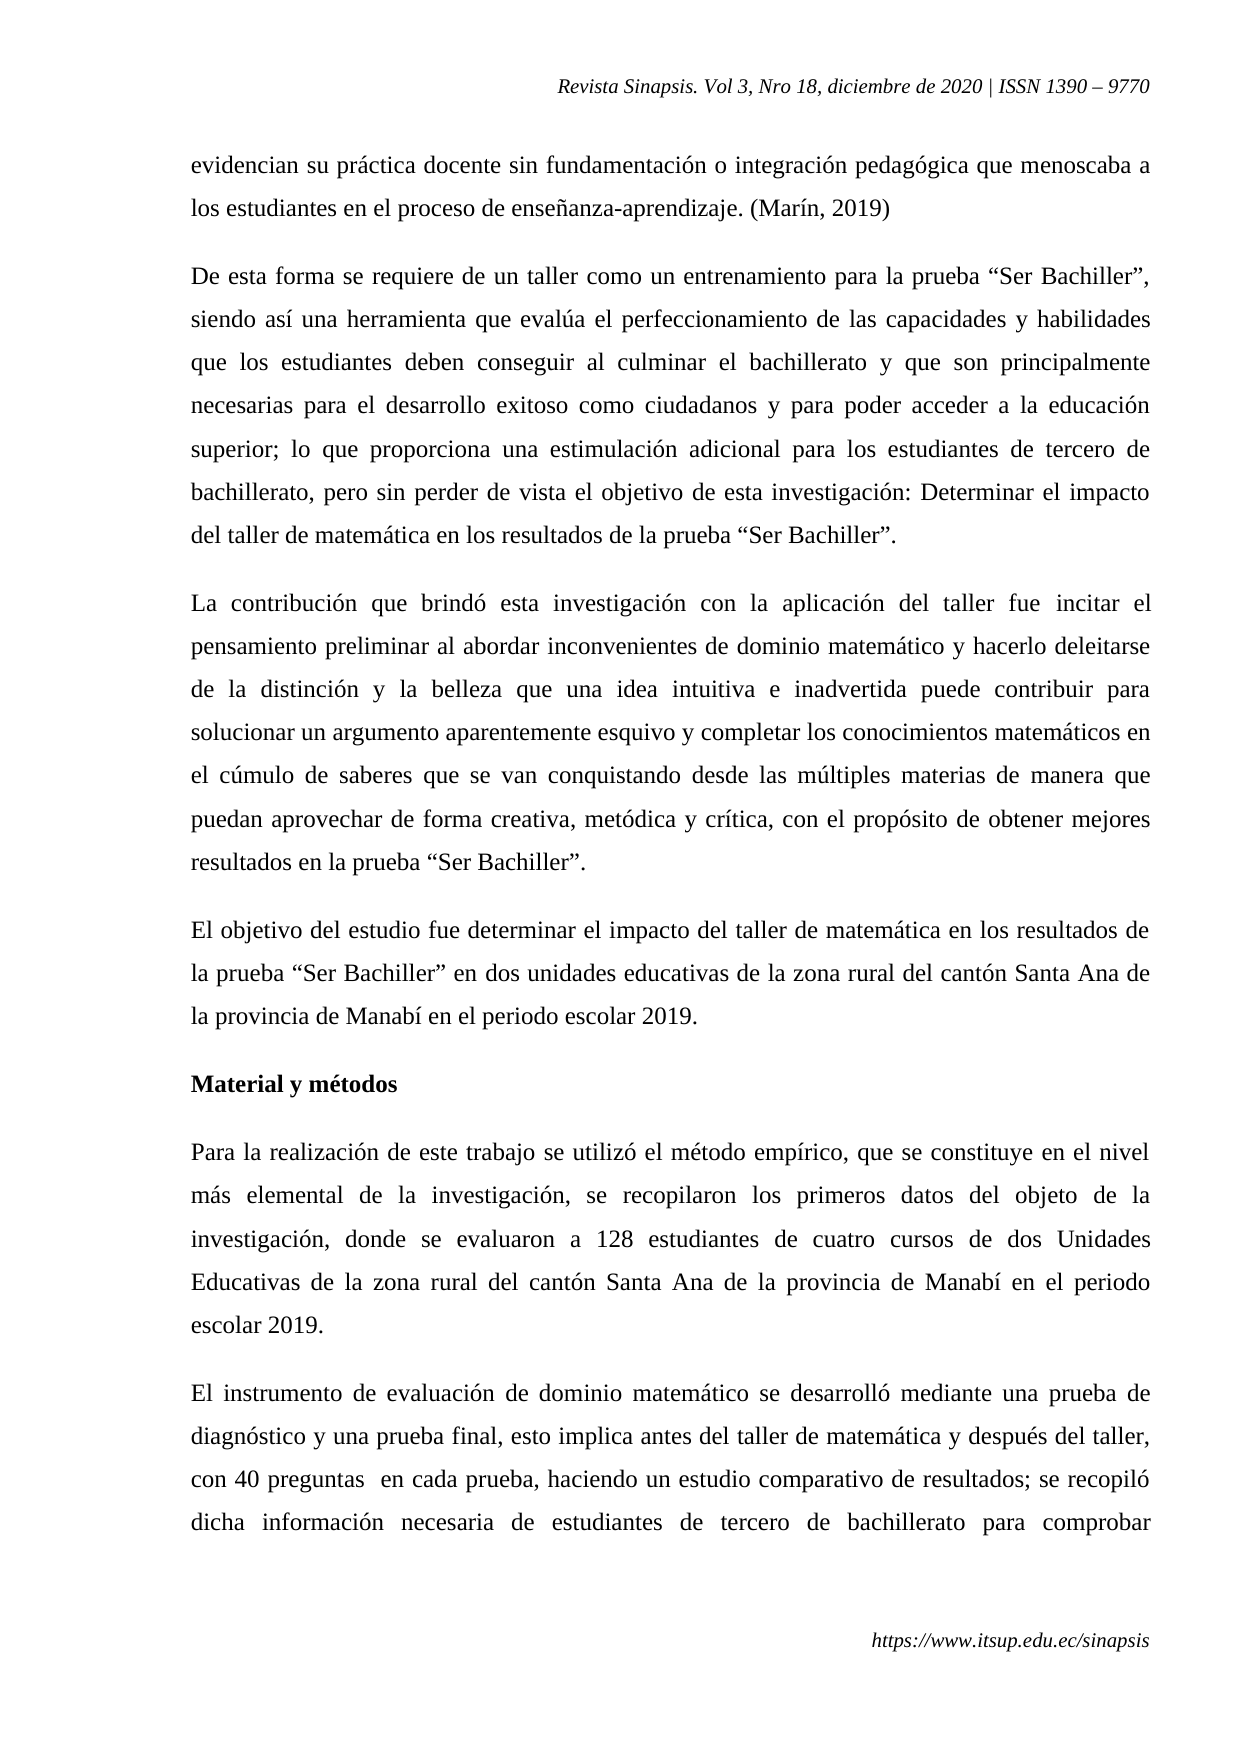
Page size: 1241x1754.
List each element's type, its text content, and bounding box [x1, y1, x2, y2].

text La contribución que brindó esta investigación con la aplicación del taller fue incitar el pensamiento preliminar al abordar inconvenientes de dominio matemático y hacerlo deleitarse de la distinción y la belleza que una idea intuitiva e inadvertida puede contribuir para solucionar un argumento aparentemente esquivo y completar los conocimientos matemáticos en el cúmulo de saberes que se van conquistando desde las múltiples materias de manera que puedan aprovechar de forma creativa, metódica y crítica, con el propósito de obtener mejores resultados en la prueba “Ser Bachiller”. [191, 588, 1152, 876]
text Material y métodos [191, 1069, 1152, 1098]
text evidencian su práctica docente sin fundamentación o integración pedagógica que menoscaba a los estudiantes en el proceso de enseñanza-aprendizaje. (Marín, 2019) [191, 150, 1152, 222]
text De esta forma se requiere de un taller como un entrenamiento para la prueba “Ser Bachiller”, siendo así una herramienta que evalúa el perfeccionamiento de las capacidades y habilidades que los estudiantes deben conseguir al culminar el bachillerato y que son principalmente necesarias para el desarrollo exitoso como ciudadanos y para poder acceder a la educación superior; lo que proporciona una estimulación adicional para los estudiantes de tercero de bachillerato, pero sin perder de vista el objetivo de esta investigación: Determinar el impacto del taller de matemática en los resultados de la prueba “Ser Bachiller”. [191, 261, 1152, 549]
text El instrumento de evaluación de dominio matemático se desarrolló mediante una prueba de diagnóstico y una prueba final, esto implica antes del taller de matemática y después del taller, con 40 preguntas en cada prueba, haciendo un estudio comparativo de resultados; se recopiló dicha información necesaria de estudiantes de tercero de bachillerato para comprobar [191, 1378, 1152, 1536]
text El objetivo del estudio fue determinar el impacto del taller de matemática en los resultados de la prueba “Ser Bachiller” en dos unidades educativas de la zona rural del cantón Santa Ana de la provincia de Manabí en el periodo escolar 2019. [191, 915, 1152, 1030]
text Para la realización de este trabajo se utilizó el método empírico, que se constituye en el nivel más elemental de la investigación, se recopilaron los primeros datos del objeto de la investigación, donde se evaluaron a 128 estudiantes de cuatro cursos de dos Unidades Educativas de la zona rural del cantón Santa Ana de la provincia de Manabí en el periodo escolar 2019. [191, 1137, 1152, 1339]
